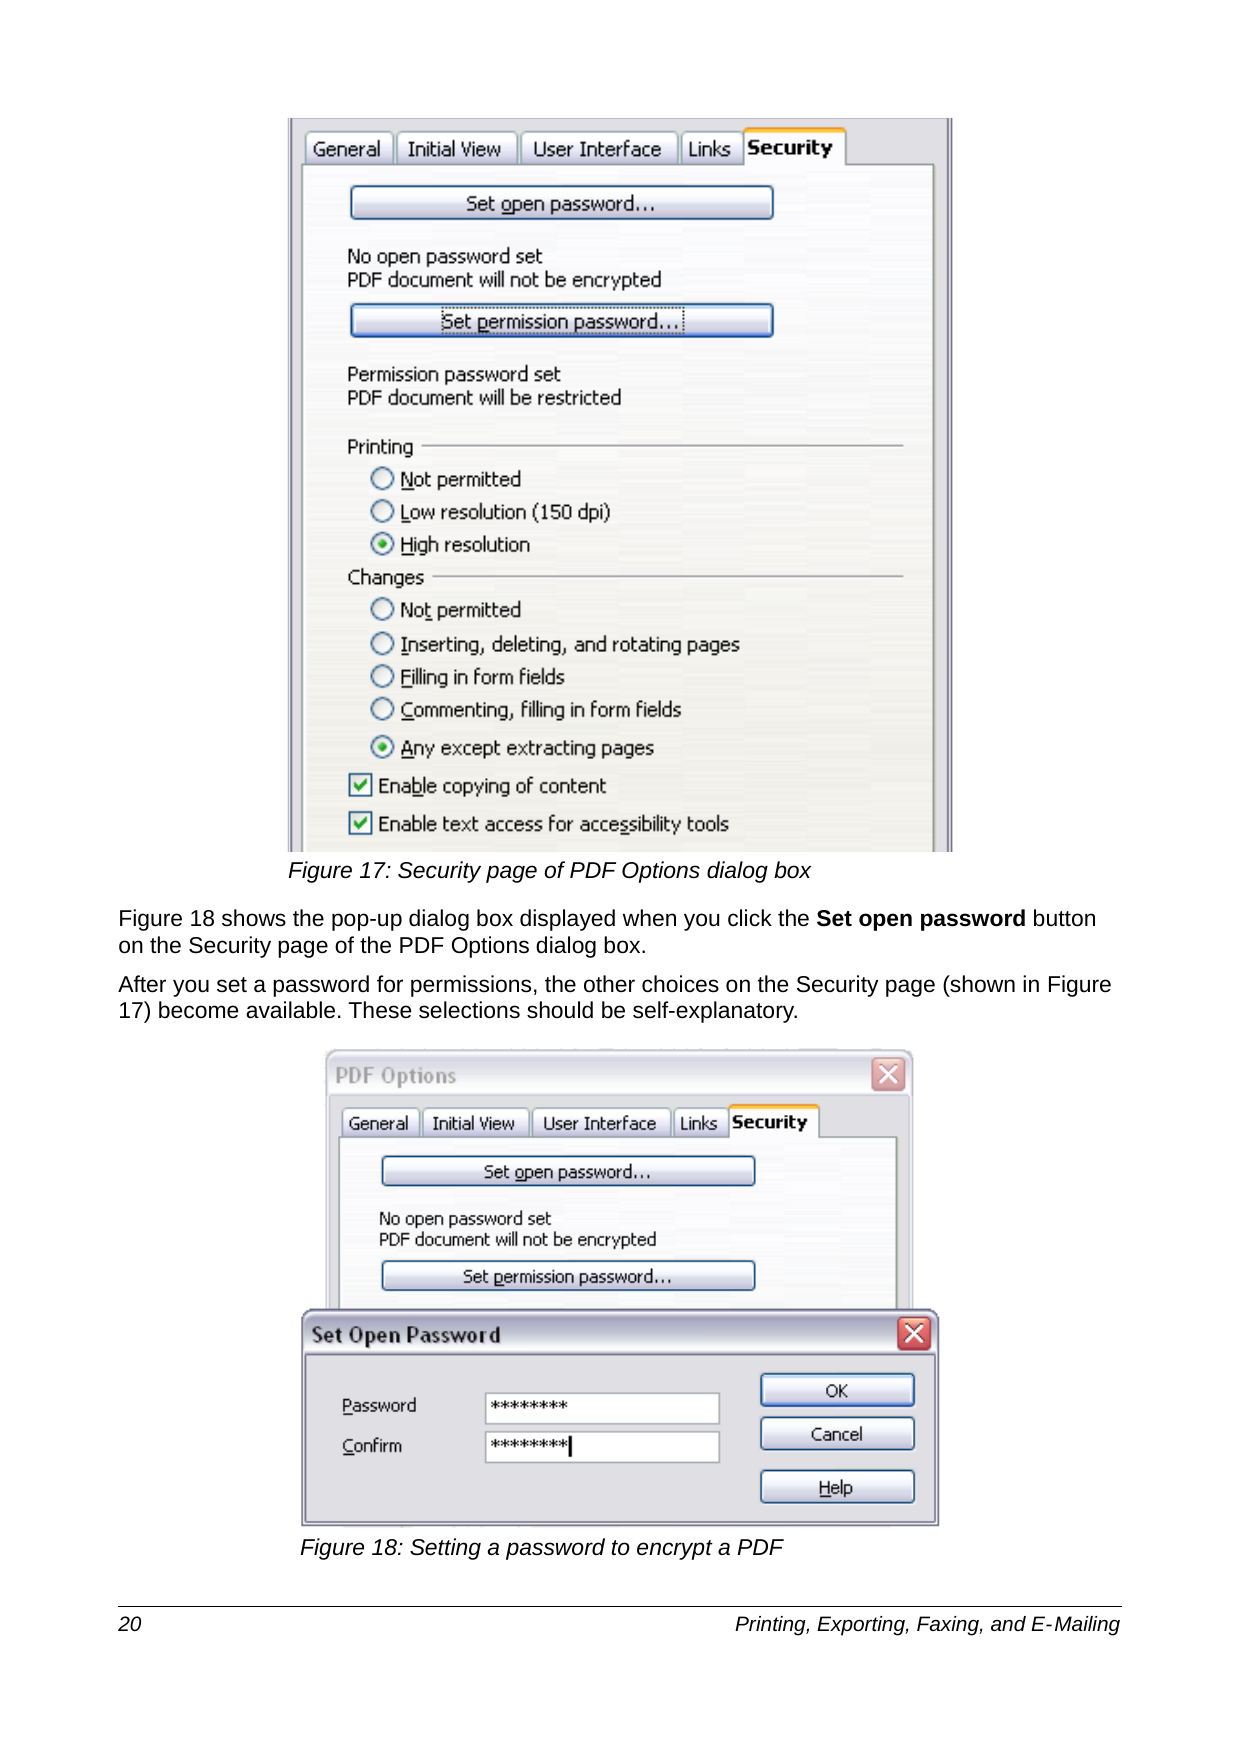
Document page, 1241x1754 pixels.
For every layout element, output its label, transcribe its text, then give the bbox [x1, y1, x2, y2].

text Figure 18 shows the pop-up dialog box displayed when you click the Set open password button on the Security page of the PDF Options dialog box. [118, 905, 1122, 958]
text Figure 17: Security page of PDF Options dialog box [288, 857, 952, 884]
text Figure 18: Setting a password to encrypt a PDF [300, 1534, 940, 1561]
picture [300, 1048, 941, 1528]
picture [287, 118, 953, 852]
text After you set a password for permissions, the other choices on the Security page (shown in Figure 17) become available. These selections should be self-explanatory. [118, 971, 1122, 1023]
